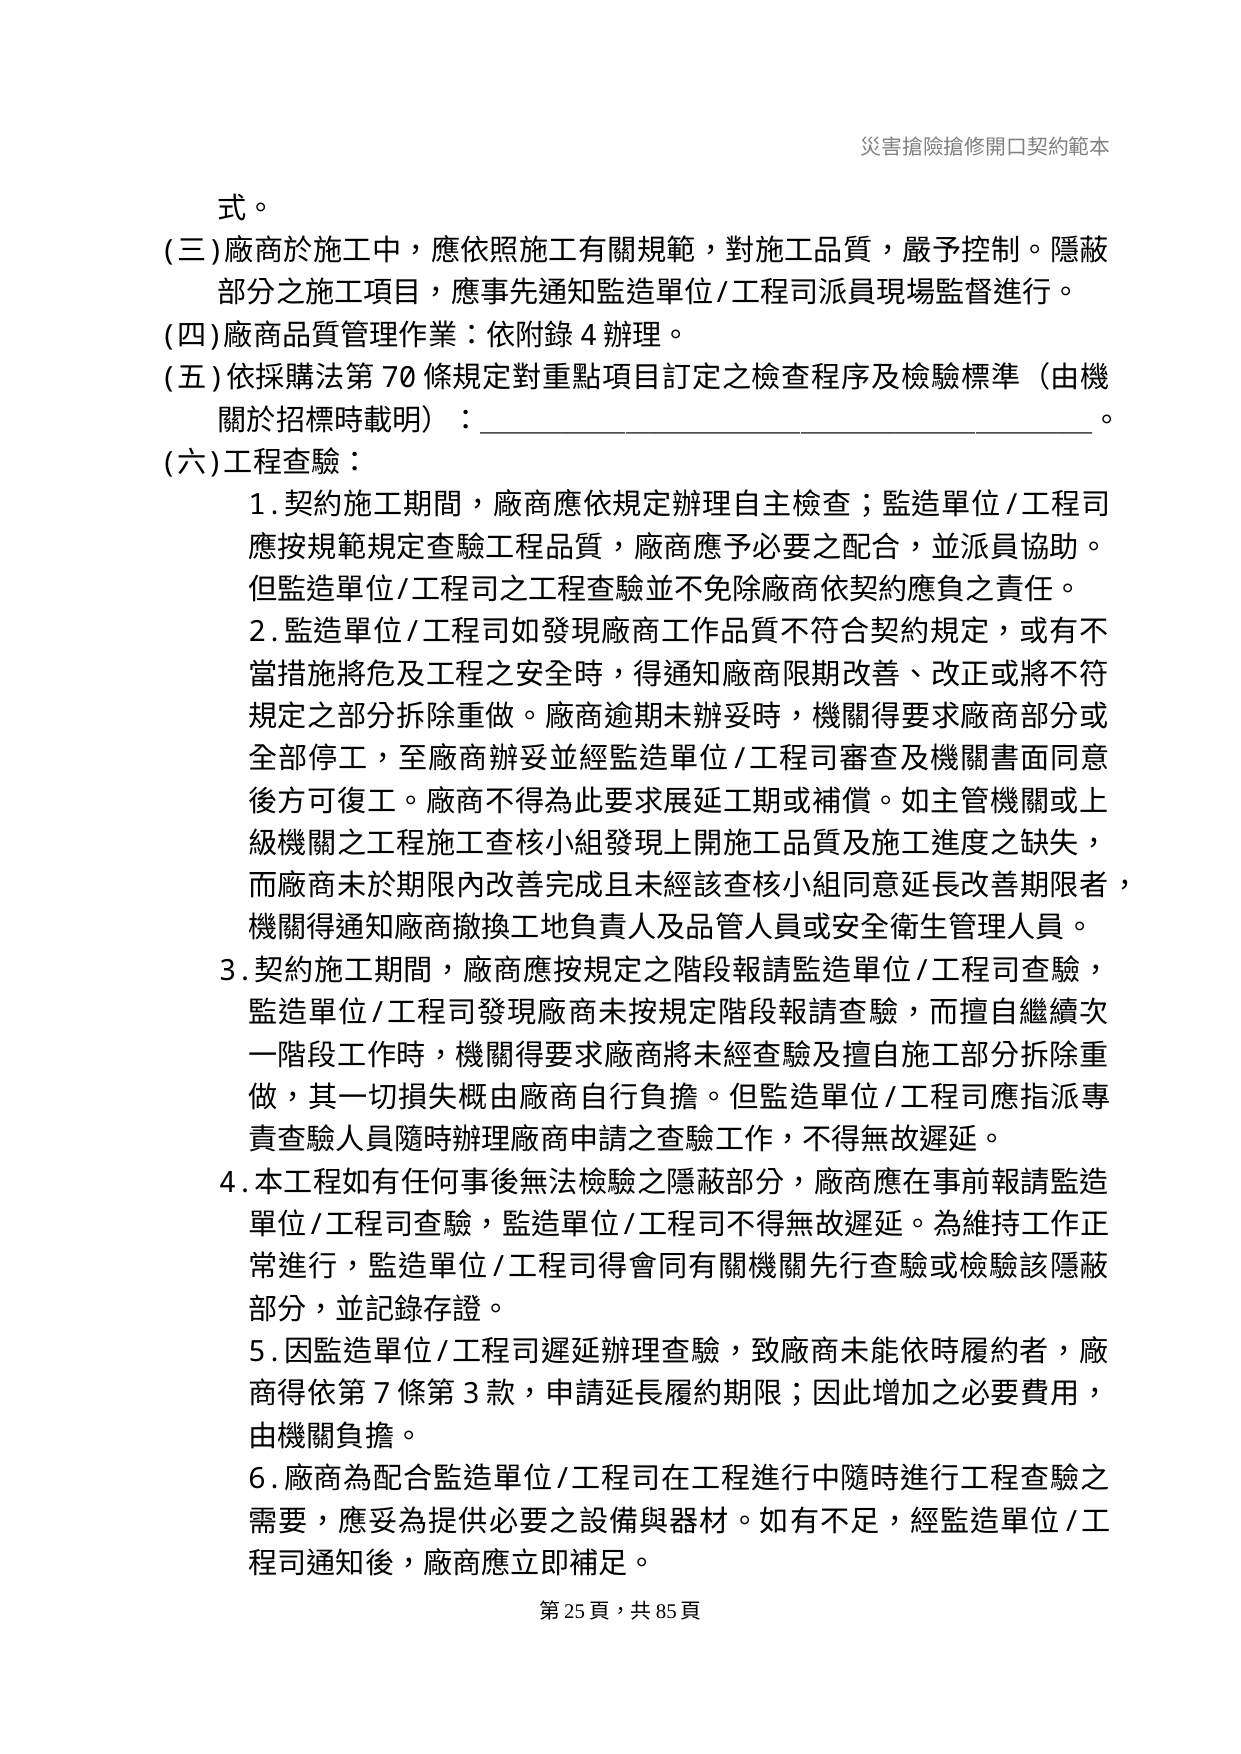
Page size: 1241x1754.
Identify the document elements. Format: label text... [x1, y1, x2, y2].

text 1.契約施工期間，廠商應依規定辦理自主檢查；監造單位/工程司應按規範規定查驗工程品質，廠商應予必要之配合，並派員協助。但監造單位/工程司之工程查驗並不免除廠商依契約應負之責任。 [248, 481, 1110, 608]
text 4.本工程如有任何事後無法檢驗之隱蔽部分，廠商應在事前報請監造單位/工程司查驗，監造單位/工程司不得無故遲延。為維持工作正常進行，監造單位/工程司得會同有關機關先行查驗或檢驗該隱蔽部分，並記錄存證。 [218, 1158, 1110, 1328]
text 6.廠商為配合監造單位/工程司在工程進行中隨時進行工程查驗之需要，應妥為提供必要之設備與器材。如有不足，經監造單位/工程司通知後，廠商應立即補足。 [248, 1455, 1110, 1582]
text 5.因監造單位/工程司遲延辦理查驗，致廠商未能依時履約者，廠商得依第7條第3款，申請延長履約期限；因此增加之必要費用，由機關負擔。 [248, 1328, 1110, 1455]
text 式。 [217, 184, 1110, 226]
text 2.監造單位/工程司如發現廠商工作品質不符合契約規定，或有不當措施將危及工程之安全時，得通知廠商限期改善、改正或將不符規定之部分拆除重做。廠商逾期未辦妥時，機關得要求廠商部分或全部停工，至廠商辦妥並經監造單位/工程司審查及機關書面同意後方可復工。廠商不得為此要求展延工期或補償。如主管機關或上級機關之工程施工查核小組發現上開施工品質及施工進度之缺失，而廠商未於期限內改善完成且未經該查核小組同意延長改善期限者，機關得通知廠商撤換工地負責人及品管人員或安全衛生管理人員。 [248, 608, 1110, 946]
text 3.契約施工期間，廠商應按規定之階段報請監造單位/工程司查驗，監造單位/工程司發現廠商未按規定階段報請查驗，而擅自繼續次一階段工作時，機關得要求廠商將未經查驗及擅自施工部分拆除重做，其一切損失概由廠商自行負擔。但監造單位/工程司應指派專責查驗人員隨時辦理廠商申請之查驗工作，不得無故遲延。 [218, 946, 1110, 1158]
text (四)廠商品質管理作業：依附錄4辦理。 [159, 311, 1110, 354]
text (六)工程查驗： [159, 438, 1110, 481]
text (三)廠商於施工中，應依照施工有關規範，對施工品質，嚴予控制。隱蔽部分之施工項目，應事先通知監造單位/工程司派員現場監督進行。 [159, 226, 1110, 311]
text (五)依採購法第70條規定對重點項目訂定之檢查程序及檢驗標準（由機關於招標時載明）：＿＿＿＿＿＿＿＿＿＿＿＿＿＿＿＿＿＿＿＿＿。 [159, 354, 1110, 438]
